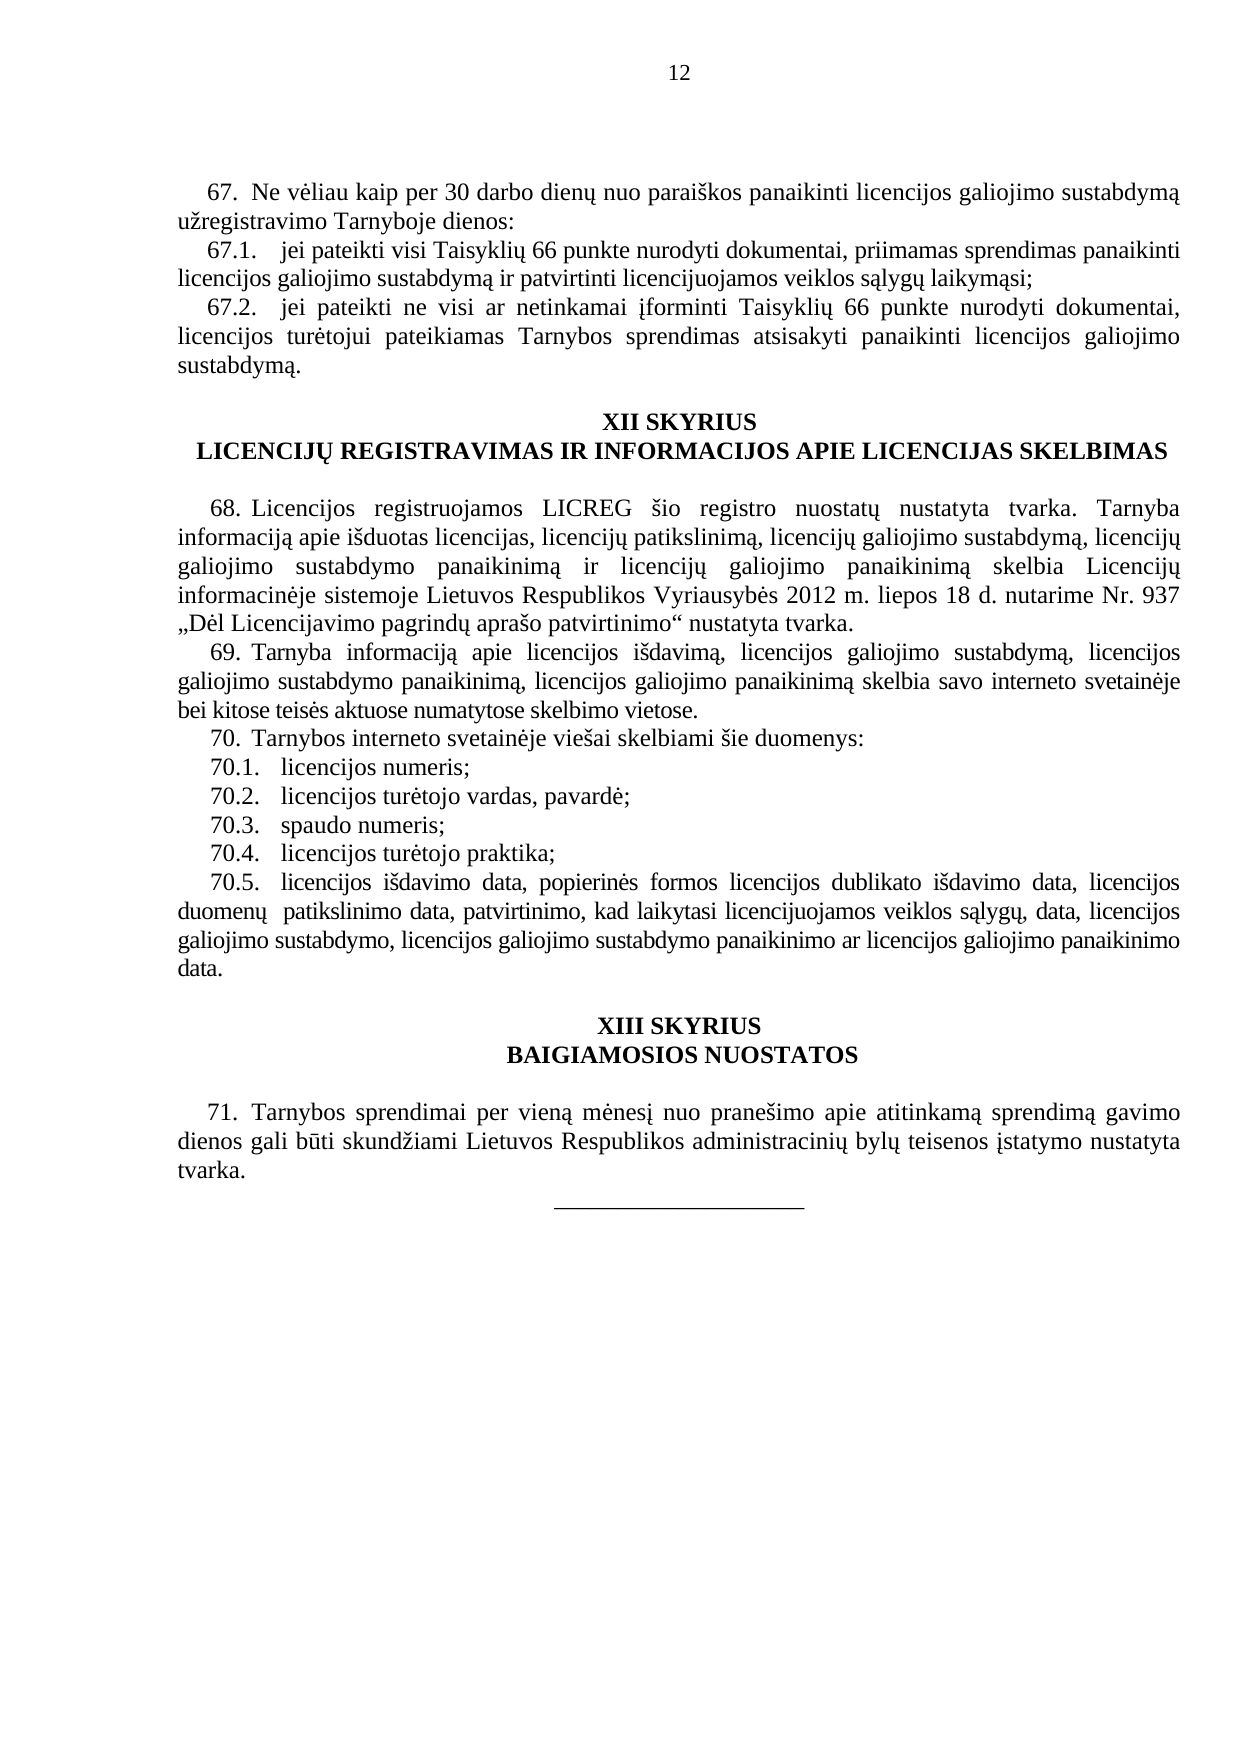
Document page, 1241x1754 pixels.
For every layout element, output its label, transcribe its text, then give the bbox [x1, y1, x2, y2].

text 67.2. jei pateikti ne visi ar netinkamai įforminti Taisyklių 66 punkte nurodyti dokumentai, licencijos turėtojui pateikiamas Tarnybos sprendimas atsisakyti panaikinti licencijos galiojimo sustabdymą. [177, 292, 1181, 378]
text ____________________ [177, 1183, 1181, 1212]
text 70.1. licencijos numeris; [177, 752, 1181, 781]
text 70. Tarnybos interneto svetainėje viešai skelbiami šie duomenys: [177, 723, 1181, 752]
text 70.3. spaudo numeris; [177, 810, 1181, 838]
text BAIGIAMOSIOS NUOSTATOS [177, 1040, 1181, 1068]
text 67.1. jei pateikti visi Taisyklių 66 punkte nurodyti dokumentai, priimamas sprendimas panaikinti licencijos galiojimo sustabdymą ir patvirtinti licencijuojamos veiklos sąlygų laikymąsi; [177, 235, 1181, 292]
text 67. Ne vėliau kaip per 30 darbo dienų nuo paraiškos panaikinti licencijos galiojimo sustabdymą užregistravimo Tarnyboje dienos: [177, 177, 1181, 235]
text 70.4. licencijos turėtojo praktika; [177, 838, 1181, 867]
text XIII SKYRIUS [177, 1011, 1181, 1040]
text 70.2. licencijos turėtojo vardas, pavardė; [177, 781, 1181, 810]
text 71. Tarnybos sprendimai per vieną mėnesį nuo pranešimo apie atitinkamą sprendimą gavimo dienos gali būti skundžiami Lietuvos Respublikos administracinių bylų teisenos įstatymo nustatyta tvarka. [177, 1097, 1181, 1183]
text 68. Licencijos registruojamos LICREG šio registro nuostatų nustatyta tvarka. Tarnyba informaciją apie išduotas licencijas, licencijų patikslinimą, licencijų galiojimo sustabdymą, licencijų galiojimo sustabdymo panaikinimą ir licencijų galiojimo panaikinimą skelbia Licencijų informacinėje sistemoje Lietuvos Respublikos Vyriausybės 2012 m. liepos 18 d. nutarime Nr. 937 „Dėl Licencijavimo pagrindų aprašo patvirtinimo“ nustatyta tvarka. [177, 493, 1181, 637]
text LICENCIJŲ REGISTRAVIMAS IR INFORMACIJOS APIE LICENCIJAS SKELBIMAS [177, 436, 1181, 465]
text 70.5. licencijos išdavimo data, popierinės formos licencijos dublikato išdavimo data, licencijos duomenų patikslinimo data, patvirtinimo, kad laikytasi licencijuojamos veiklos sąlygų, data, licencijos galiojimo sustabdymo, licencijos galiojimo sustabdymo panaikinimo ar licencijos galiojimo panaikinimo data. [177, 867, 1181, 982]
text 69. Tarnyba informaciją apie licencijos išdavimą, licencijos galiojimo sustabdymą, licencijos galiojimo sustabdymo panaikinimą, licencijos galiojimo panaikinimą skelbia savo interneto svetainėje bei kitose teisės aktuose numatytose skelbimo vietose. [177, 637, 1181, 723]
text XII skyrius [177, 407, 1181, 436]
